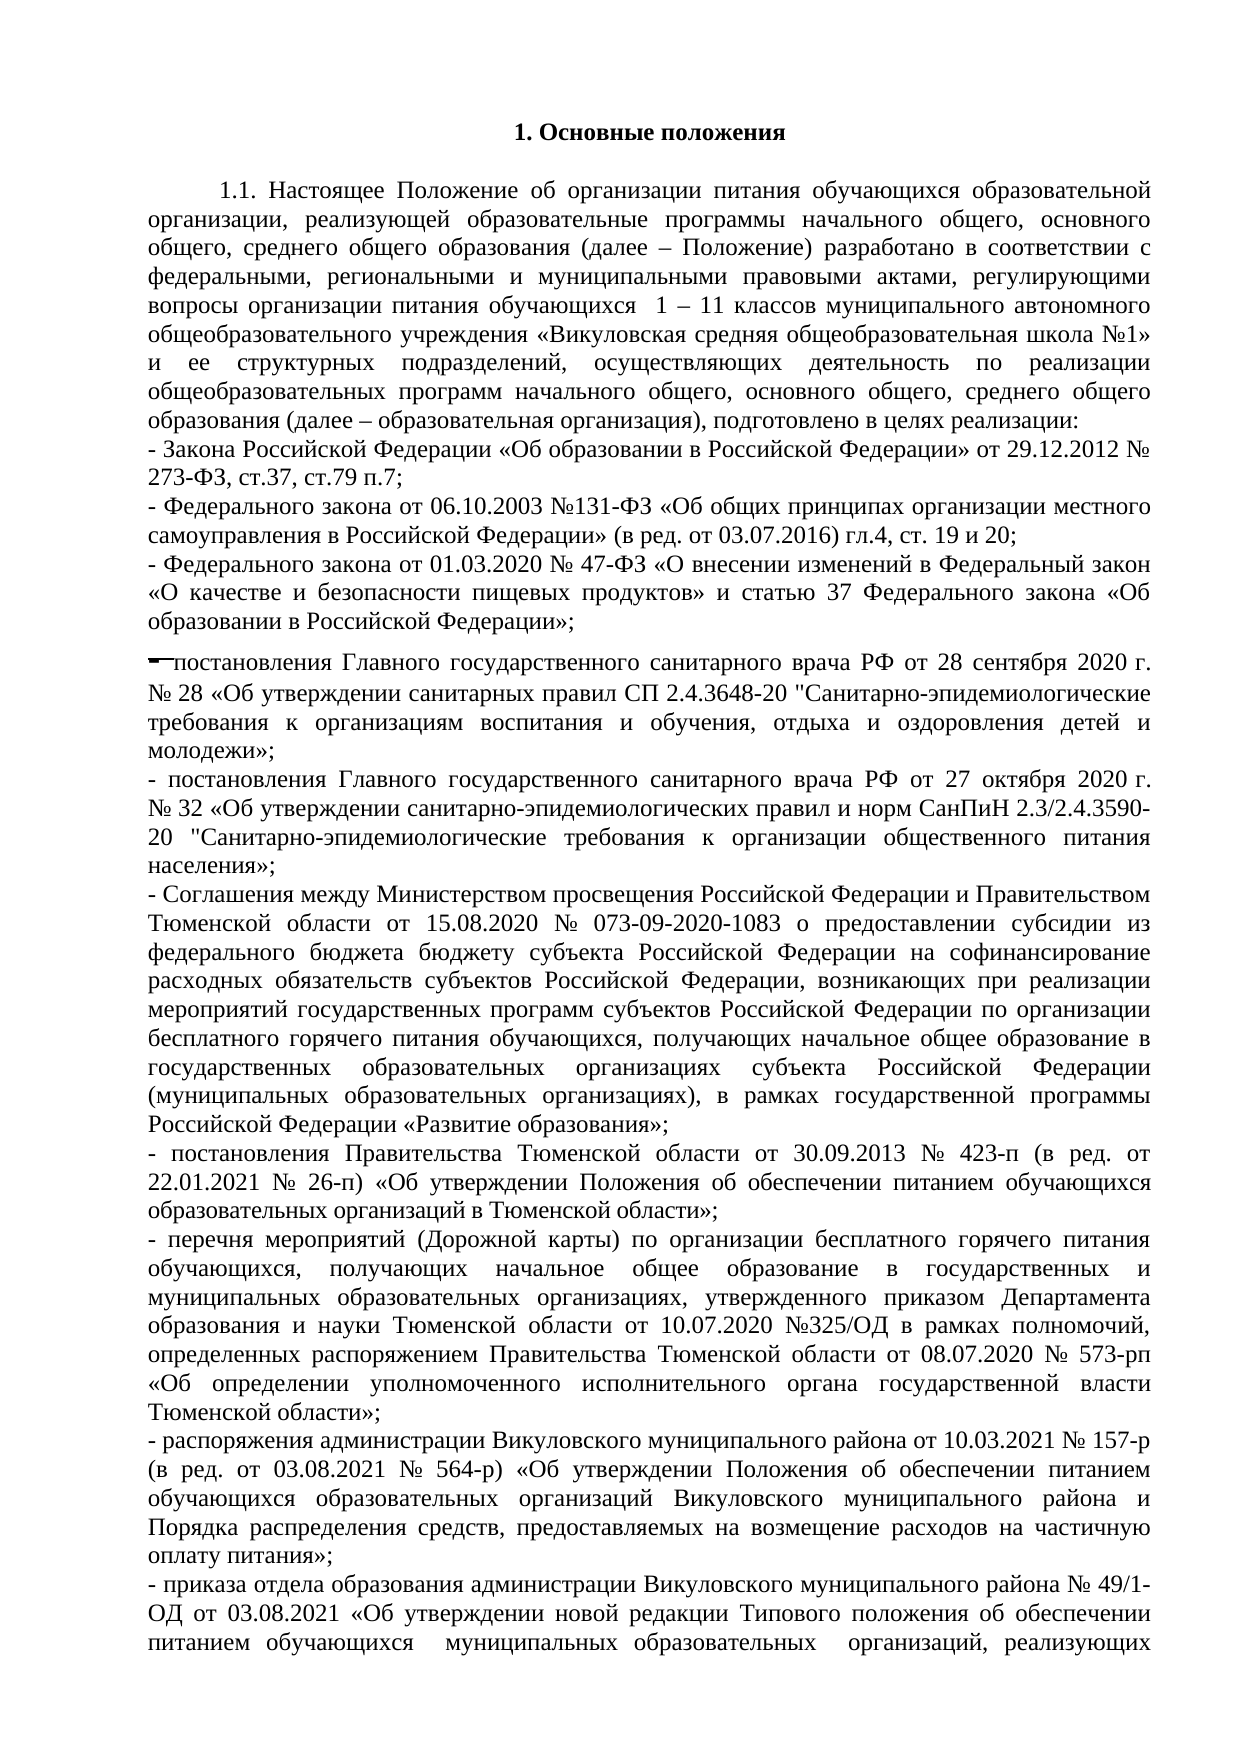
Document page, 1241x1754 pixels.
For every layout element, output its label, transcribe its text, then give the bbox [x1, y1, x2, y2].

subtitle - постановления Главного государственного санитарного врача РФ от 27 октября 2020 г. № 32 «Об утверждении санитарно-эпидемиологических правил и норм СанПиН 2.3/2.4.3590-20 "Санитарно-эпидемиологические требования к организации общественного питания населения»; [148, 764, 1152, 879]
text - постановления Правительства Тюменской области от 30.09.2013 № 423-п (в ред. от 22.01.2021 № 26-п) «Об утверждении Положения об обеспечении питанием обучающихся образовательных организаций в Тюменской области»; [148, 1138, 1152, 1224]
text - перечня мероприятий (Дорожной карты) по организации бесплатного горячего питания обучающихся, получающих начальное общее образование в государственных и муниципальных образовательных организациях, утвержденного приказом Департамента образования и науки Тюменской области от 10.07.2020 №325/ОД в рамках полномочий, определенных распоряжением Правительства Тюменской области от 08.07.2020 № 573-рп «Об определении уполномоченного исполнительного органа государственной власти Тюменской области»; [148, 1224, 1152, 1426]
subtitle - постановления Главного государственного санитарного врача РФ от 28 сентября 2020 г. № 28 «Об утверждении санитарных правил СП 2.4.3648-20 "Санитарно-эпидемиологические требования к организациям воспитания и обучения, отдыха и оздоровления детей и молодежи»; [148, 635, 1152, 764]
text - Закона Российской Федерации «Об образовании в Российской Федерации» от 29.12.2012 № 273-ФЗ, ст.37, ст.79 п.7; [148, 434, 1152, 491]
text - Федерального закона от 06.10.2003 №131-ФЗ «Об общих принципах организации местного самоуправления в Российской Федерации» (в ред. от 03.07.2016) гл.4, ст. 19 и 20; [148, 491, 1152, 549]
text - Соглашения между Министерством просвещения Российской Федерации и Правительством Тюменской области от 15.08.2020 № 073-09-2020-1083 о предоставлении субсидии из федерального бюджета бюджету субъекта Российской Федерации на софинансирование расходных обязательств субъектов Российской Федерации, возникающих при реализации мероприятий государственных программ субъектов Российской Федерации по организации бесплатного горячего питания обучающихся, получающих начальное общее образование в государственных образовательных организациях субъекта Российской Федерации (муниципальных образовательных организациях), в рамках государственной программы Российской Федерации «Развитие образования»; [148, 879, 1152, 1138]
text - распоряжения администрации Викуловского муниципального района от 10.03.2021 № 157-р (в ред. от 03.08.2021 № 564-р) «Об утверждении Положения об обеспечении питанием обучающихся образовательных организаций Викуловского муниципального района и Порядка распределения средств, предоставляемых на возмещение расходов на частичную оплату питания»; [148, 1426, 1152, 1569]
text 1.1. Настоящее Положение об организации питания обучающихся образовательной организации, реализующей образовательные программы начального общего, основного общего, среднего общего образования (далее – Положение) разработано в соответствии с федеральными, региональными и муниципальными правовыми актами, регулирующими вопросы организации питания обучающихся 1 – 11 классов муниципального автономного общеобразовательного учреждения «Викуловская средняя общеобразовательная школа №1» и ее структурных подразделений, осуществляющих деятельность по реализации общеобразовательных программ начального общего, основного общего, среднего общего образования (далее – образовательная организация), подготовлено в целях реализации: [148, 175, 1152, 434]
text - приказа отдела образования администрации Викуловского муниципального района № 49/1-ОД от 03.08.2021 «Об утверждении новой редакции Типового положения об обеспечении питанием обучающихся муниципальных образовательных организаций, реализующих [148, 1569, 1152, 1656]
text - Федерального закона от 01.03.2020 № 47-ФЗ «О внесении изменений в Федеральный закон «О качестве и безопасности пищевых продуктов» и статью 37 Федерального закона «Об образовании в Российской Федерации»; [148, 549, 1152, 635]
text 1. Основные положения [148, 117, 1152, 146]
